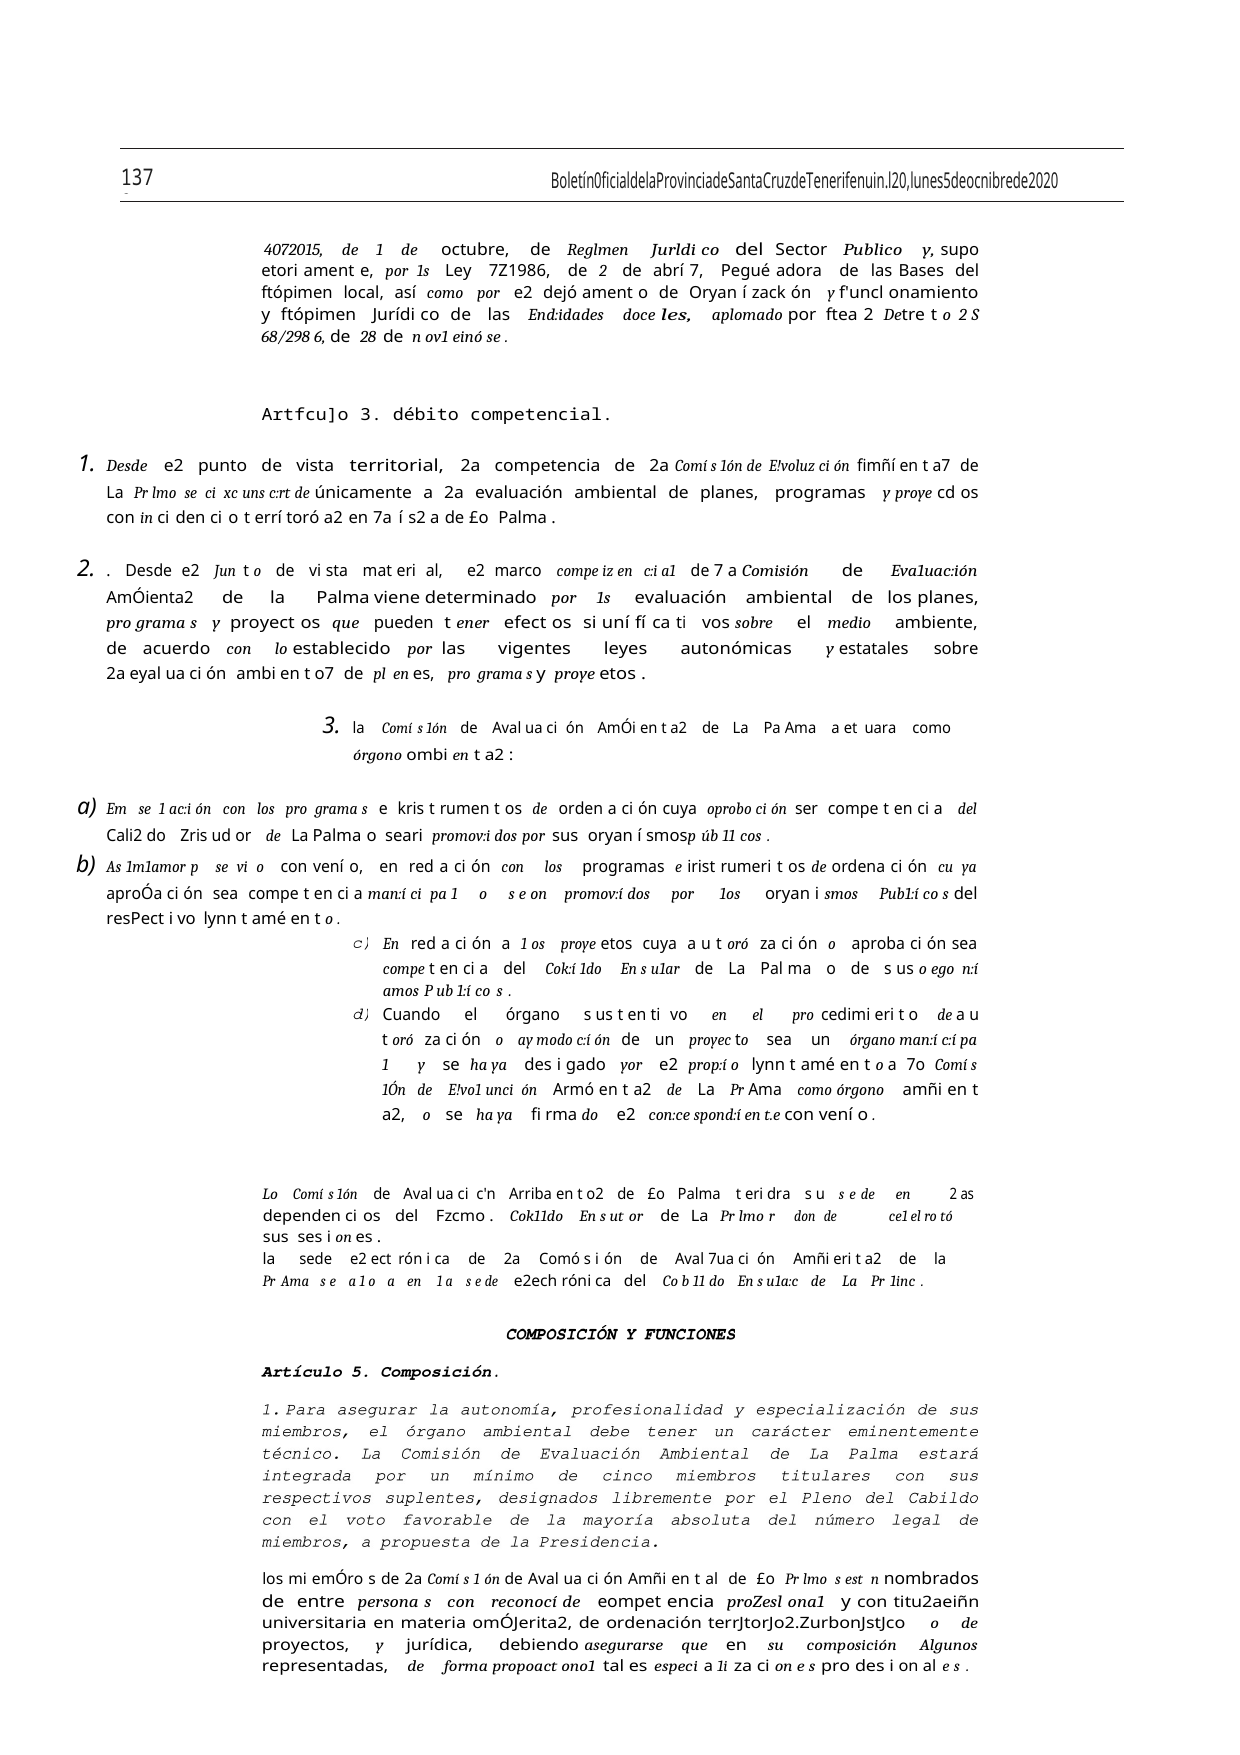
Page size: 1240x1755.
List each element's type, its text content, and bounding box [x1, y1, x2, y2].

list . Desde e2 Jun t o de vi sta mat eri al, e2 marco compe iz en c:i a1 de 7 a Comisión de Eva1uac:ión AmÓienta2 de la Palma viene determinado por 1s evaluación ambiental de los planes, pro grama s y proyect os que pueden t ener efect os si uní fí ca ti vos sobre el medio ambiente, de acuerdo con lo establecido por las vigentes leyes autonómicas y estatales sobre 2a eyal ua ci ón ambi en t o7 de pl en es, pro grama s y proye etos . [77, 552, 979, 684]
text órgono ombi en t a2 : [353, 744, 1135, 765]
list la Comí s 1ón de Aval ua ci ón AmÓi en t a2 de La Pa Ama a et uara como [322, 708, 1135, 740]
text 4072015, de 1 de octubre, de Reglmen Jurldi co del Sector Publico y, supo etori ament e, por 1s Ley 7Z1986, de 2 de abrí 7, Pegué adora de las Bases del ftópimen local, así como por e2 dejó ament o de Oryan í zack ón y f'uncl onamiento y ftópimen Jurídi co de las End:idades doce les, aplomado por ftea 2 Detre t o 2 S 68/298 6, de 28 de n ov1 einó se . [261, 238, 979, 347]
text la sede e2 ect rón i ca de 2a Comó s i ón de Aval 7ua ci ón Amñi eri t a2 de la [262, 1247, 1135, 1269]
list As 1m1amor p se vi o con vení o, en red a ci ón con los programas e irist rumeri t os de ordena ci ón cu ya aproÓa ci ón sea compe t en ci a man:í ci pa 1 o s e on promov:í dos por 1os oryan i smos Pub1:í co s del resPect i vo lynn t amé en t o . [76, 848, 978, 929]
list Em se 1 ac:i ón con los pro grama s e kris t rumen t os de orden a ci ón cuya oprobo ci ón ser compe t en ci a del Cali2 do Zris ud or de La Palma o seari promov:i dos por sus oryan í smosp úb 11 cos . [77, 789, 978, 846]
text Cuando el órgano s us t en ti vo en el pro cedimi eri t o de a u t oró za ci ón o ay modo c:í ón de un proyec to sea un órgano man:í c:í pa 1 y se ha ya des i gado yor e2 prop:í o lynn t amé en t o a 7o Comí s 1Ón de E!vo1 unci ón Armó en t a2 de La Pr Ama como órgono amñi en t a2, o se ha ya fi rma do e2 con:ce spond:í en t.e con vení o . [382, 1003, 979, 1125]
list Desde e2 punto de vista territorial, 2a competencia de 2a Comí s 1ón de E!voluz ci ón fimñí en t a7 de La Pr lmo se ci xc uns c:rt de únicamente a 2a evaluación ambiental de planes, programas y proye cd os con in ci den ci o t errí toró a2 en 7a í s2 a de £o Palma . [77, 447, 979, 529]
text Artfcu]o 3. débito competencial. [261, 403, 1135, 426]
text Lo Comí s 1ón de Aval ua ci c'n Arriba en t o2 de £o Palma t eri dra s u s e de en 2 as dependen ci os del Fzcmo . Cok11do En s ut or de La Pr lmo r don de ce1 el ro tó sus ses i on es . [262, 1183, 975, 1247]
text En red a ci ón a 1 os proye etos cuya a u t oró za ci ón o aproba ci ón sea compe t en ci a del Cok:í 1do En s u1ar de La Pal ma o de s us o ego n:í amos P ub 1:í co s . [383, 932, 978, 1001]
text Pr Ama s e a 1 o a en 1 a s e de e2ech róni ca del Co b 11 do En s u1a:c de La Pr 1inc . [262, 1269, 1135, 1291]
text los mi emÓro s de 2a Comí s 1 ón de Aval ua ci ón Amñi en t al de £o Pr lmo s est n nombrados de entre persona s con reconocí de eompet encia proZesl ona1 y con titu2aeiñn universitaria en materia omÓJerita2, de ordenación terrJtorJo2.ZurbonJstJco o de proyectos, y jurídica, debiendo asegurarse que en su composición Algunos representadas, de forma propoact ono1 tal es especi a 1i za ci on e s pro des i on al e s . [262, 1566, 979, 1676]
